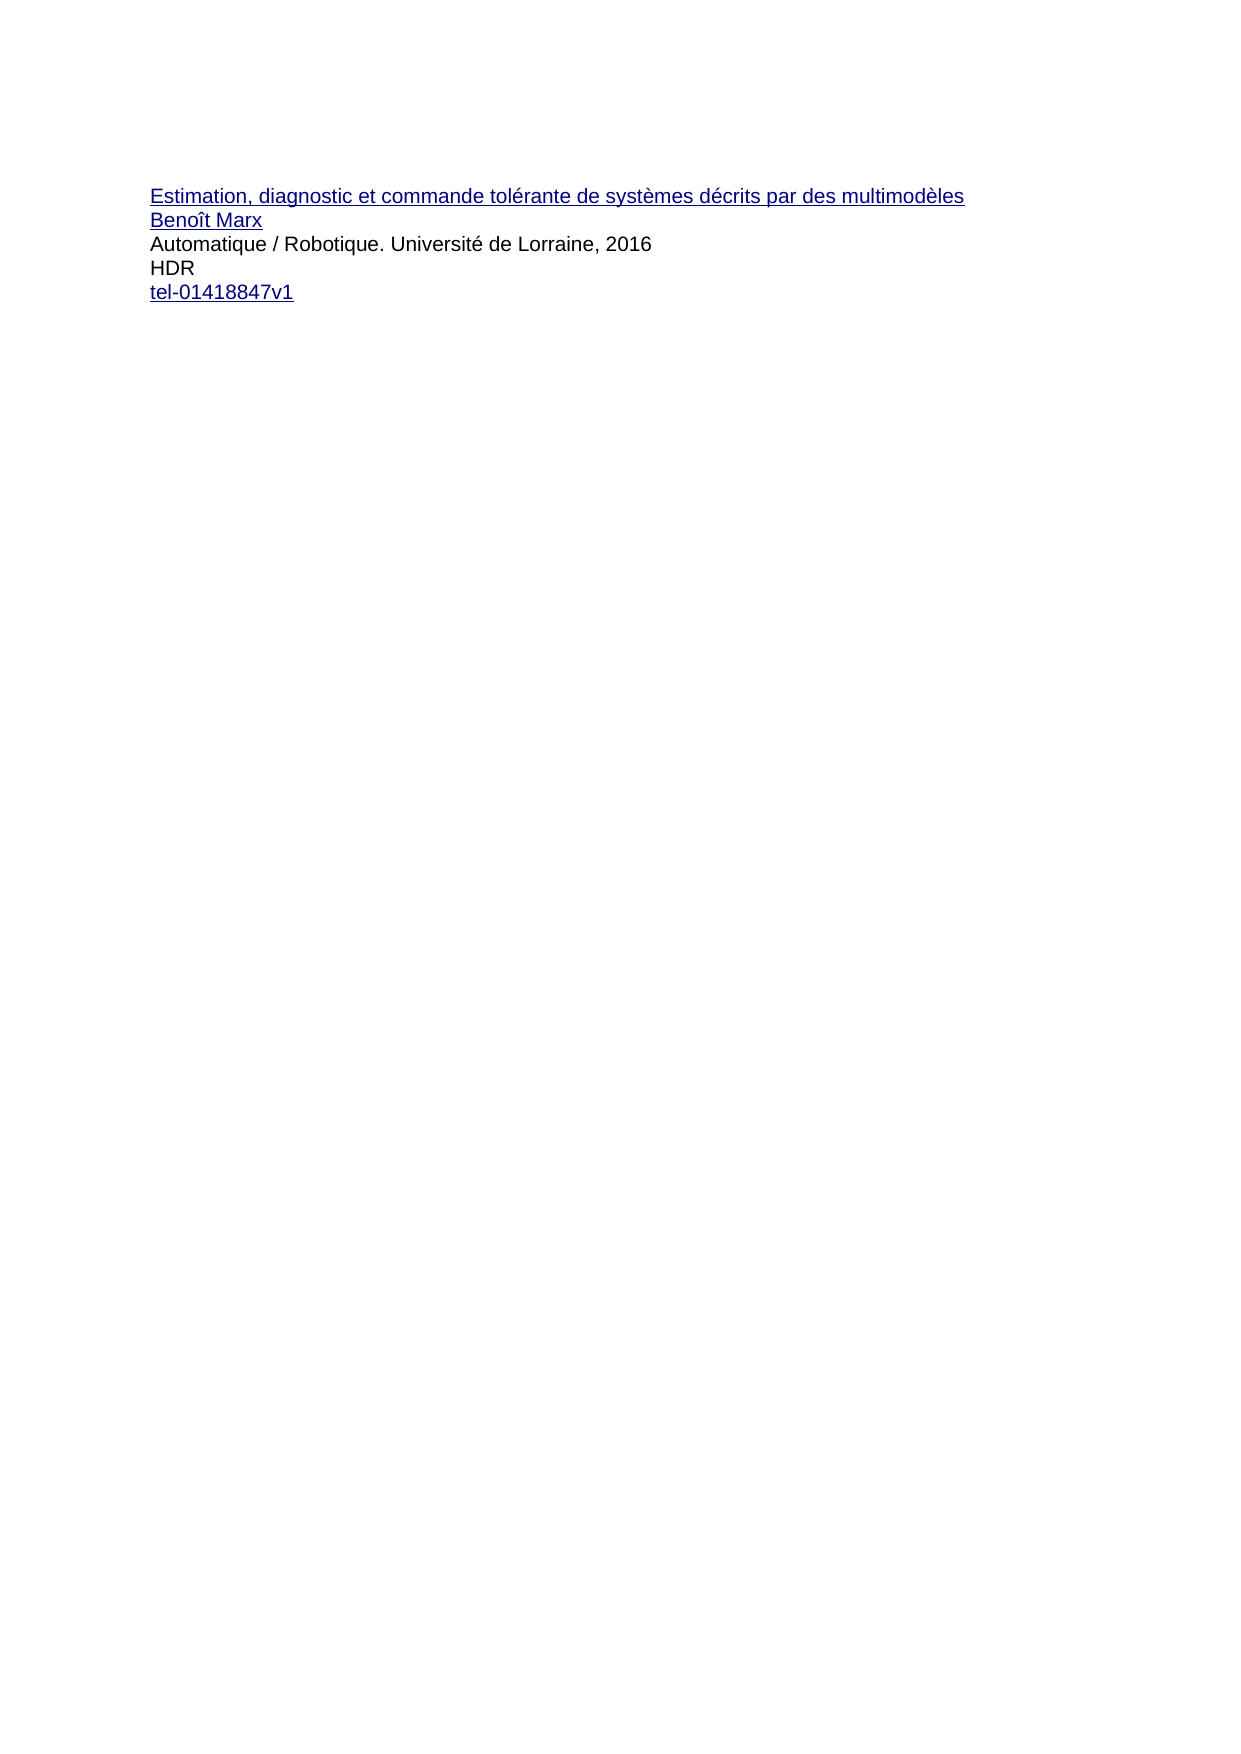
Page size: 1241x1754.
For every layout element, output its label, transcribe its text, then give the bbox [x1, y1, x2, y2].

table_header Estimation, diagnostic et commande tolérante de systèmes décrits par des multimodèles Benoît Marx Automatique / Robotique. Université de Lorraine, 2016 HDR tel-01418847v1 [150, 184, 1090, 304]
